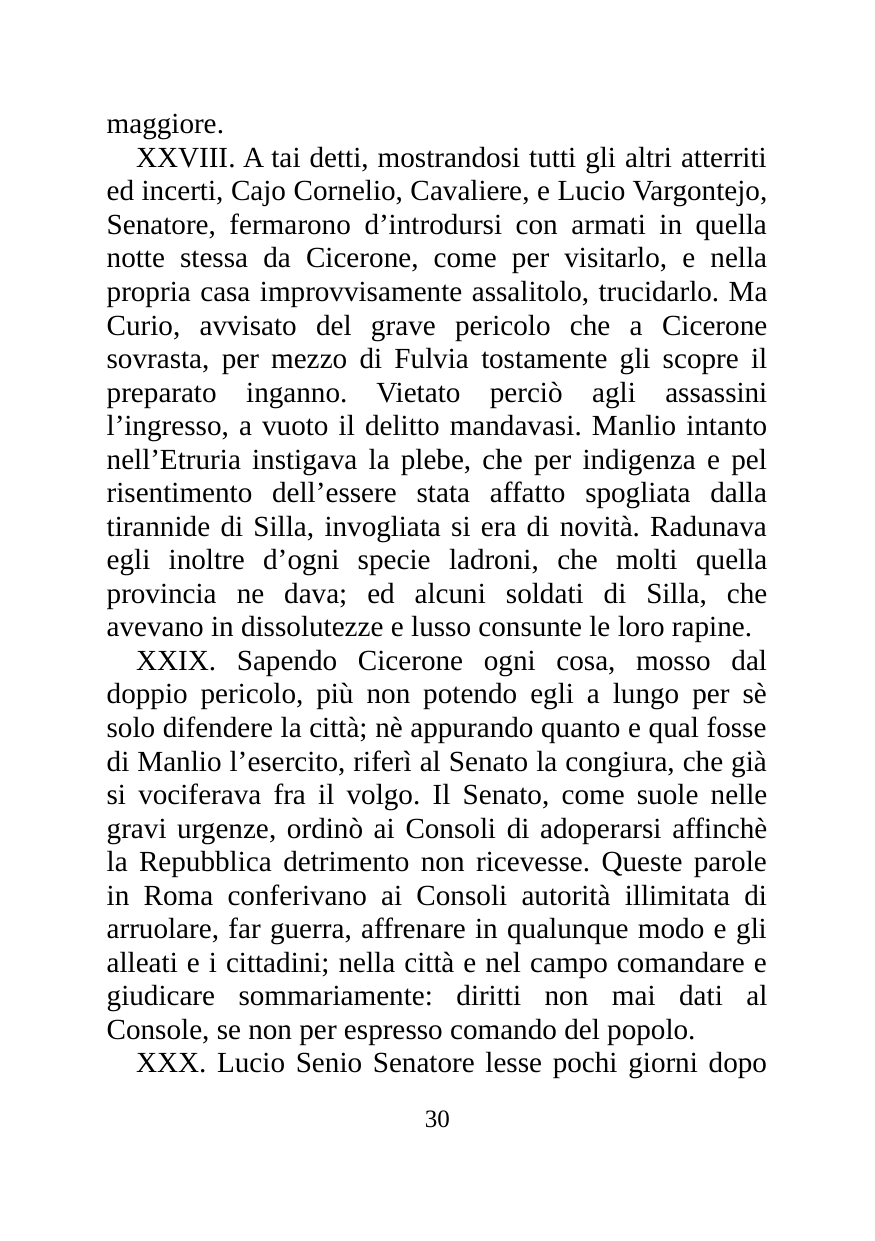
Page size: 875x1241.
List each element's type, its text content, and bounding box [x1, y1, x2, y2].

text maggiore. [106, 106, 768, 140]
text XXX. Lucio Senio Senatore lesse pochi giorni dopo [106, 1046, 768, 1079]
text XXIX. Sapendo Cicerone ogni cosa, mosso dal doppio pericolo, più non potendo egli a lungo per sè solo difendere la città; nè appurando quanto e qual fosse di Manlio l’esercito, riferì al Senato la congiura, che già si vociferava fra il volgo. Il Senato, come suole nelle gravi urgenze, ordinò ai Consoli di adoperarsi affinchè la Repubblica detrimento non ricevesse. Queste parole in Roma conferivano ai Consoli autorità illimitata di arruolare, far guerra, affrenare in qualunque modo e gli alleati e i cittadini; nella città e nel campo comandare e giudicare sommariamente: diritti non mai dati al Console, se non per espresso comando del popolo. [106, 643, 768, 1046]
text XXVIII. A tai detti, mostrandosi tutti gli altri atterriti ed incerti, Cajo Cornelio, Cavaliere, e Lucio Vargontejo, Senatore, fermarono d’introdursi con armati in quella notte stessa da Cicerone, come per visitarlo, e nella propria casa improvvisamente assalitolo, trucidarlo. Ma Curio, avvisato del grave pericolo che a Cicerone sovrasta, per mezzo di Fulvia tostamente gli scopre il preparato inganno. Vietato perciò agli assassini l’ingresso, a vuoto il delitto mandavasi. Manlio intanto nell’Etruria instigava la plebe, che per indigenza e pel risentimento dell’essere stata affatto spogliata dalla tirannide di Silla, invogliata si era di novità. Radunava egli inoltre d’ogni specie ladroni, che molti quella provincia ne dava; ed alcuni soldati di Silla, che avevano in dissolutezze e lusso consunte le loro rapine. [106, 140, 768, 643]
